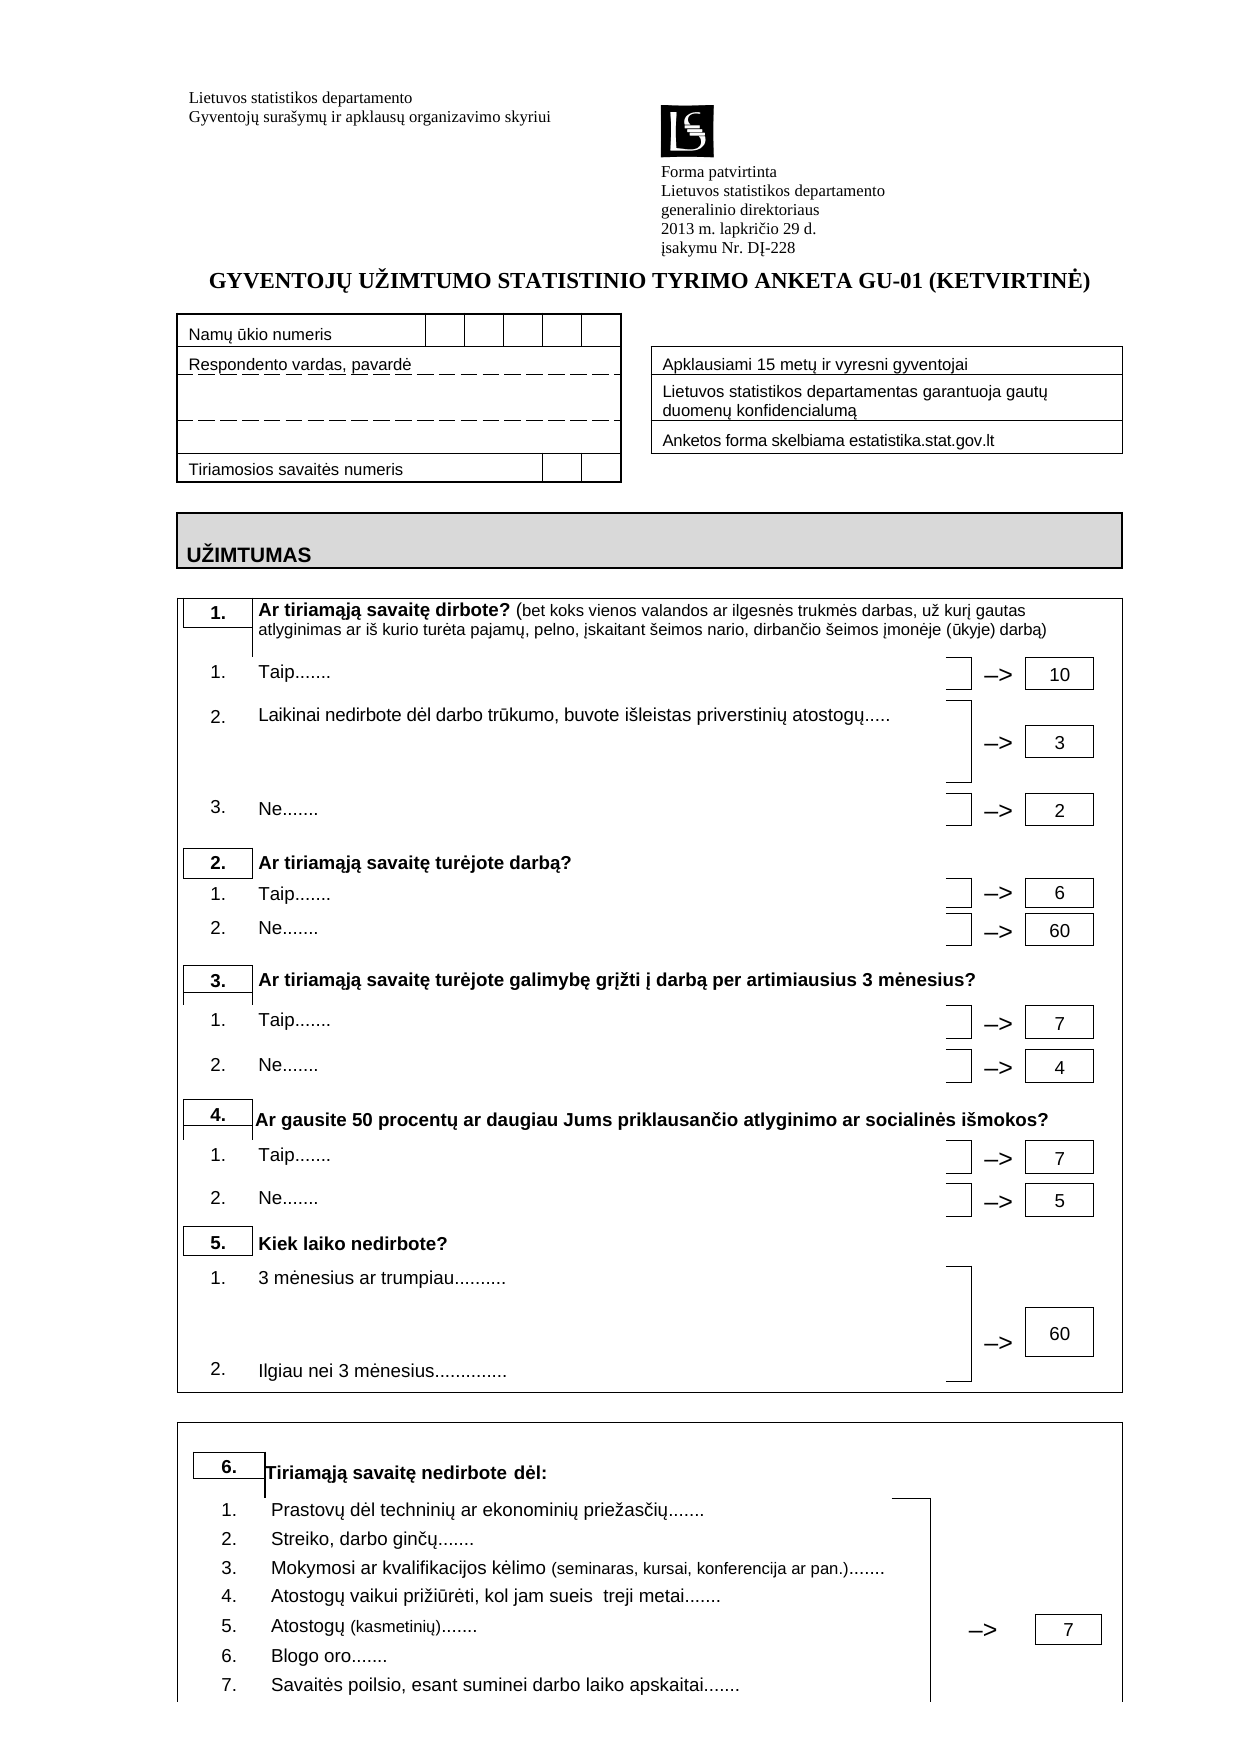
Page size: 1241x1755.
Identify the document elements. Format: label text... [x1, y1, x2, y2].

table_cell [1093, 627, 1122, 657]
table_cell [178, 945, 184, 965]
table_cell [193, 1479, 264, 1498]
table_cell [1035, 1528, 1101, 1556]
table_cell [178, 627, 184, 657]
table_cell [946, 1267, 971, 1307]
table_cell [946, 794, 971, 825]
table_cell [1035, 1498, 1101, 1528]
table_cell 10 [1026, 658, 1093, 689]
table_cell [184, 1126, 252, 1140]
table_header [651, 313, 1122, 346]
table_cell [1093, 1173, 1122, 1183]
table_cell [178, 1585, 193, 1614]
table_cell 1. [184, 1266, 252, 1307]
table_cell [504, 454, 542, 481]
table_cell [1026, 1226, 1093, 1255]
table_cell 3 mėnesius ar trumpiau.......... [252, 1266, 946, 1307]
table_cell [425, 374, 464, 420]
table_header Namų ūkio numeris [178, 315, 425, 346]
table_cell 7 [1026, 1141, 1093, 1173]
table_cell [1035, 1556, 1101, 1585]
table_cell [946, 1184, 971, 1216]
table_cell [178, 1556, 193, 1585]
table_cell [892, 1644, 930, 1673]
table_cell [252, 1173, 946, 1183]
table_cell [892, 1499, 930, 1528]
table_cell 1. [193, 1498, 265, 1528]
table_cell [971, 825, 1026, 848]
table_header [543, 315, 581, 346]
table_cell [946, 914, 971, 945]
table_header [178, 599, 183, 627]
table_cell [178, 782, 184, 793]
table_cell [543, 347, 582, 374]
table_cell [1093, 1266, 1122, 1381]
table_cell [178, 848, 183, 877]
table_cell [892, 1528, 930, 1556]
table_cell [184, 1381, 252, 1392]
table_cell 2. [193, 1528, 265, 1556]
table_cell [184, 1173, 252, 1183]
table_cell [1093, 945, 1122, 965]
table_cell [892, 1614, 930, 1644]
table_cell [1026, 690, 1093, 700]
table_cell [425, 454, 464, 481]
table_cell [184, 628, 252, 657]
table_cell [892, 1556, 930, 1585]
table_header [426, 315, 464, 346]
table_cell [178, 825, 184, 848]
table_cell [178, 700, 184, 782]
table_cell [465, 420, 503, 452]
table_header [622, 313, 651, 346]
table_cell [184, 1038, 252, 1049]
table_cell Taip....... [252, 878, 946, 907]
table_cell [178, 1528, 193, 1556]
table_cell Kiek laiko nedirbote? [253, 1226, 946, 1255]
table_cell –> [972, 725, 1025, 757]
table_header [465, 315, 503, 346]
table_cell Tiriamosios savaitės numeris [178, 454, 425, 481]
table_cell [931, 1498, 1035, 1528]
table_cell [971, 1255, 1026, 1266]
table_cell –> [972, 1183, 1025, 1216]
table_cell [1094, 1140, 1122, 1173]
table_cell Ne....... [252, 1049, 946, 1082]
table_cell [946, 1174, 971, 1183]
table_cell [946, 783, 971, 793]
table_cell [178, 1183, 184, 1216]
table_cell [892, 1585, 930, 1614]
table_cell [178, 1255, 184, 1266]
table_cell [1026, 700, 1093, 725]
table_cell [1101, 1674, 1122, 1702]
table_cell [1093, 1255, 1122, 1266]
table_cell [504, 420, 543, 452]
table_cell [252, 825, 946, 848]
table_cell [184, 825, 252, 848]
table_cell 7. [193, 1674, 265, 1702]
table_cell [1093, 965, 1122, 1005]
table_cell 2 [1026, 794, 1093, 825]
table_cell 2. [184, 1183, 252, 1216]
table_cell [1047, 946, 1093, 965]
table_cell [178, 374, 425, 420]
table_cell [184, 907, 252, 913]
table_cell –> [972, 1307, 1025, 1356]
table_cell [184, 1307, 252, 1356]
table_cell [971, 1381, 1047, 1392]
table_cell [543, 374, 582, 420]
table_cell [178, 1140, 184, 1173]
table_cell [178, 1644, 193, 1673]
table_cell [1094, 1183, 1122, 1216]
table_cell [946, 908, 971, 913]
table_cell [1101, 1498, 1122, 1528]
table_cell Blogo oro....... [265, 1644, 892, 1673]
table_header (ženklas) Forma patvirtinta Lietuvos statistikos departamento generalinio direktoriaus 2013 m. lapkričio 29 d. įsakymu Nr. DĮ-228 [650, 88, 1122, 257]
table_cell Ar tiriamąją savaitę turėjote galimybę grįžti į darbą per artimiausius 3 mėnesius? [253, 965, 1093, 1005]
table_cell 1. [184, 1140, 252, 1173]
table_cell [252, 1082, 946, 1099]
table_cell [1094, 793, 1122, 825]
table_cell [1094, 913, 1122, 945]
table_cell [1093, 700, 1122, 782]
table_cell [178, 1049, 184, 1082]
table_cell 5. [184, 1227, 252, 1255]
table_cell [425, 347, 464, 374]
table_cell [582, 347, 620, 374]
table_cell [178, 1614, 193, 1644]
table_cell [582, 454, 620, 481]
table_cell Ar tiriamąją savaitę turėjote darbą? [253, 848, 1093, 877]
table_cell [946, 1141, 971, 1173]
table_cell Mokymosi ar kvalifikacijos kėlimo (seminaras, kursai, konferencija ar pan.)....... [265, 1556, 892, 1585]
table_cell [252, 1381, 946, 1392]
table_cell 5. [193, 1614, 265, 1644]
table_cell –> [972, 878, 1025, 907]
table_cell [184, 689, 252, 700]
table_cell [946, 1226, 971, 1255]
table_cell [971, 1216, 1026, 1226]
table_cell 1. [184, 879, 252, 907]
table_cell [1026, 1083, 1093, 1099]
table_cell –> [972, 1049, 1025, 1082]
table_cell Ar gausite 50 procentų ar daugiau Jums priklausančio atlyginimo ar socialinės išmokos? [253, 1099, 1093, 1140]
table_cell [1093, 1216, 1122, 1255]
table_cell [972, 1356, 1026, 1381]
table_cell Ne....... [252, 1183, 946, 1216]
table_cell 60 [1026, 1308, 1093, 1356]
table_cell [622, 420, 651, 452]
table_cell [252, 1216, 946, 1226]
table_cell 3. [193, 1556, 265, 1585]
table_cell [1094, 1005, 1122, 1038]
table_cell [178, 1674, 193, 1702]
table_cell [931, 1556, 1035, 1585]
table_cell 3 [1026, 726, 1093, 757]
table_cell [252, 689, 946, 700]
table_cell [1101, 1585, 1122, 1614]
table_cell [1026, 1174, 1093, 1183]
table_cell [178, 420, 425, 452]
table_header [582, 315, 620, 346]
table_cell [184, 1216, 252, 1226]
table_cell Atostogų vaikui prižiūrėti, kol jam sueis treji metai....... [265, 1585, 892, 1614]
table_cell [622, 374, 651, 420]
table_cell [178, 878, 184, 907]
table_cell 1. [184, 657, 252, 689]
table_cell [252, 1307, 946, 1356]
table_cell [465, 374, 503, 420]
table_cell 6 [1026, 879, 1093, 907]
table_cell [1094, 1049, 1122, 1082]
table_header [178, 1423, 193, 1452]
table_cell 6. [193, 1644, 265, 1673]
table_cell [946, 1050, 971, 1082]
table_cell [622, 346, 651, 374]
table_cell Prastovų dėl techninių ar ekonominių priežasčių....... [265, 1498, 892, 1528]
table_cell [582, 374, 620, 420]
table_cell [1093, 848, 1122, 877]
table_cell [622, 453, 651, 481]
table_cell [1101, 1452, 1122, 1478]
table_cell Ne....... [252, 913, 946, 945]
table_cell [946, 1356, 971, 1381]
table_cell Laikinai nedirbote dėl darbo trūkumo, buvote išleistas priverstinių atostogų..... [252, 700, 946, 782]
table_header [1093, 599, 1122, 627]
table_cell [946, 658, 971, 689]
table_cell [1093, 782, 1122, 793]
table_cell [1101, 1478, 1122, 1498]
table_cell [1026, 758, 1093, 782]
table_cell 6. [194, 1453, 264, 1478]
table_cell [971, 689, 1026, 700]
table_cell [178, 1381, 184, 1392]
table_cell 3. [184, 966, 252, 992]
table_cell [971, 1173, 1026, 1183]
table_cell [972, 757, 1026, 782]
table_cell [1102, 1614, 1122, 1644]
table_cell [1094, 878, 1122, 907]
table_cell 60 [1026, 914, 1093, 945]
table_cell Ne....... [252, 793, 946, 825]
table_cell [1093, 825, 1122, 848]
table_cell [543, 420, 582, 452]
table_cell [971, 782, 1026, 793]
table_cell [582, 420, 620, 452]
table_cell [178, 1478, 193, 1498]
table_cell 5 [1026, 1184, 1093, 1216]
table_cell [931, 1585, 1035, 1614]
table_cell [946, 826, 971, 848]
table_cell [946, 1039, 971, 1049]
table_cell [971, 907, 996, 913]
table_cell [946, 879, 971, 907]
table_cell 4. [184, 1100, 252, 1125]
table_cell [1101, 1556, 1122, 1585]
table_cell [1026, 782, 1093, 793]
table_cell 2. [184, 1049, 252, 1082]
table_cell [504, 374, 543, 420]
table_cell [946, 1307, 971, 1356]
table_cell 3. [184, 793, 252, 825]
table_cell [1093, 907, 1122, 913]
table_cell [1026, 1266, 1093, 1307]
table_cell [1093, 1082, 1122, 1099]
table_cell [252, 1255, 946, 1266]
table_cell [651, 454, 1122, 481]
table_cell 2. [184, 913, 252, 945]
table_header UŽIMTUMAS [178, 514, 1121, 567]
table_cell [178, 1173, 184, 1183]
table_cell [504, 347, 543, 374]
table_cell [972, 1266, 1026, 1307]
table_cell Taip....... [252, 1005, 946, 1038]
table_cell [892, 1674, 930, 1702]
table_cell [178, 1099, 183, 1140]
table_header [193, 1423, 265, 1452]
table_cell [1093, 689, 1122, 700]
table_cell 4 [1026, 1050, 1093, 1082]
table_cell [971, 1038, 1026, 1049]
table_cell Anketos forma skelbiama estatistika.stat.gov.lt [652, 421, 1122, 452]
table_cell [972, 700, 1026, 725]
table_cell [178, 965, 183, 1005]
table_cell [178, 1498, 193, 1528]
table_cell [178, 913, 184, 945]
table_cell [1093, 1038, 1122, 1049]
table_cell [1093, 1381, 1122, 1392]
table_cell –> [931, 1614, 1035, 1644]
table_cell [252, 782, 946, 793]
table_cell Lietuvos statistikos departamentas garantuoja gautų duomenų konfidencialumą [652, 375, 1122, 420]
table_cell [465, 454, 503, 481]
table_cell [1026, 826, 1093, 848]
table_cell Apklausiami 15 metų ir vyresni gyventojai [652, 347, 1122, 374]
table_cell [1093, 1099, 1122, 1140]
table_cell [178, 1082, 184, 1099]
table_cell [1035, 1674, 1101, 1702]
table_header Ar tiriamąją savaitę dirbote? (bet koks vienos valandos ar ilgesnės trukmės darbas, už kurį gautas atlyginimas ar iš kurio turėta pajamų, pelno, įskaitant šeimos nario, dirbančio šeimos įmonėje (ūkyje) darbą) [253, 599, 1093, 657]
table_cell [1026, 908, 1093, 913]
table_cell [1026, 1255, 1093, 1266]
table_cell –> [972, 1005, 1025, 1038]
table_cell 7 [1036, 1615, 1101, 1644]
table_cell [946, 1217, 971, 1226]
table_cell –> [972, 657, 1025, 689]
table_cell [178, 657, 184, 689]
table_cell 2. [184, 849, 252, 877]
table_cell [184, 945, 252, 965]
table_header [265, 1423, 1101, 1452]
table_cell [946, 946, 971, 965]
table_cell [971, 1226, 1026, 1255]
table_cell [1035, 1645, 1101, 1673]
table_cell [1047, 1381, 1093, 1392]
table_cell 7 [1026, 1006, 1093, 1038]
table_cell [946, 1083, 971, 1099]
table_cell [543, 454, 581, 481]
table_cell Taip....... [252, 1140, 946, 1173]
table_cell [1101, 1644, 1122, 1673]
table_cell [1026, 1217, 1093, 1226]
table_cell –> [972, 1140, 1025, 1173]
table_cell Taip....... [252, 657, 946, 689]
table_cell 2. [184, 700, 252, 782]
table_header 1. [184, 599, 252, 627]
table_cell Ilgiau nei 3 mėnesius.............. [252, 1356, 946, 1381]
table_cell [946, 1382, 971, 1392]
table_cell Atostogų (kasmetinių)....... [265, 1614, 892, 1644]
text gyventojų užimtumo STATISTINIO tyrimo anketa GU-01 (KETVIRTINĖ) [177, 267, 1122, 293]
table_cell [178, 1005, 184, 1038]
table_cell [252, 1038, 946, 1049]
table_cell [178, 1266, 184, 1381]
table_cell Respondento vardas, pavardė [178, 347, 425, 374]
table_cell [971, 945, 1047, 965]
table_cell [465, 347, 503, 374]
table_cell [996, 907, 1026, 913]
table_cell [1035, 1585, 1101, 1614]
table_cell [946, 1255, 971, 1266]
table_header [1101, 1423, 1122, 1452]
table_cell [946, 1006, 971, 1038]
table_cell [1026, 1357, 1093, 1381]
table_cell [1094, 657, 1122, 689]
table_cell 4. [193, 1585, 265, 1614]
table_cell [178, 689, 184, 700]
table_cell [178, 1038, 184, 1049]
table_cell [946, 690, 971, 700]
table_cell [971, 1082, 1026, 1099]
table_cell Savaitės poilsio, esant suminei darbo laiko apskaitai....... [265, 1674, 892, 1702]
table_cell [1026, 1039, 1093, 1049]
table_cell 2. [184, 1356, 252, 1381]
table_header Lietuvos statistikos departamento Gyventojų surašymų ir apklausų organizavimo skyriui [177, 88, 649, 257]
table_cell [178, 793, 184, 825]
table_cell [946, 701, 971, 782]
table_cell [184, 1082, 252, 1099]
table_cell [184, 1256, 252, 1266]
table_cell [931, 1644, 1035, 1673]
table_cell –> [972, 793, 1025, 825]
table_cell [178, 1216, 184, 1255]
table_cell [252, 907, 946, 913]
table_cell [184, 782, 252, 793]
table_header [504, 315, 542, 346]
table_cell [931, 1528, 1035, 1556]
table_cell [425, 420, 464, 452]
table_cell 1. [184, 1005, 252, 1038]
table_cell [1101, 1528, 1122, 1556]
table_cell [184, 993, 252, 1005]
table_cell [931, 1674, 1035, 1702]
table_cell Streiko, darbo ginčų....... [265, 1528, 892, 1556]
table_cell –> [972, 913, 1025, 945]
table_cell [252, 945, 946, 965]
table_cell Tiriamąją savaitę nedirbote dėl: [266, 1452, 1101, 1498]
table_cell [178, 1452, 193, 1478]
